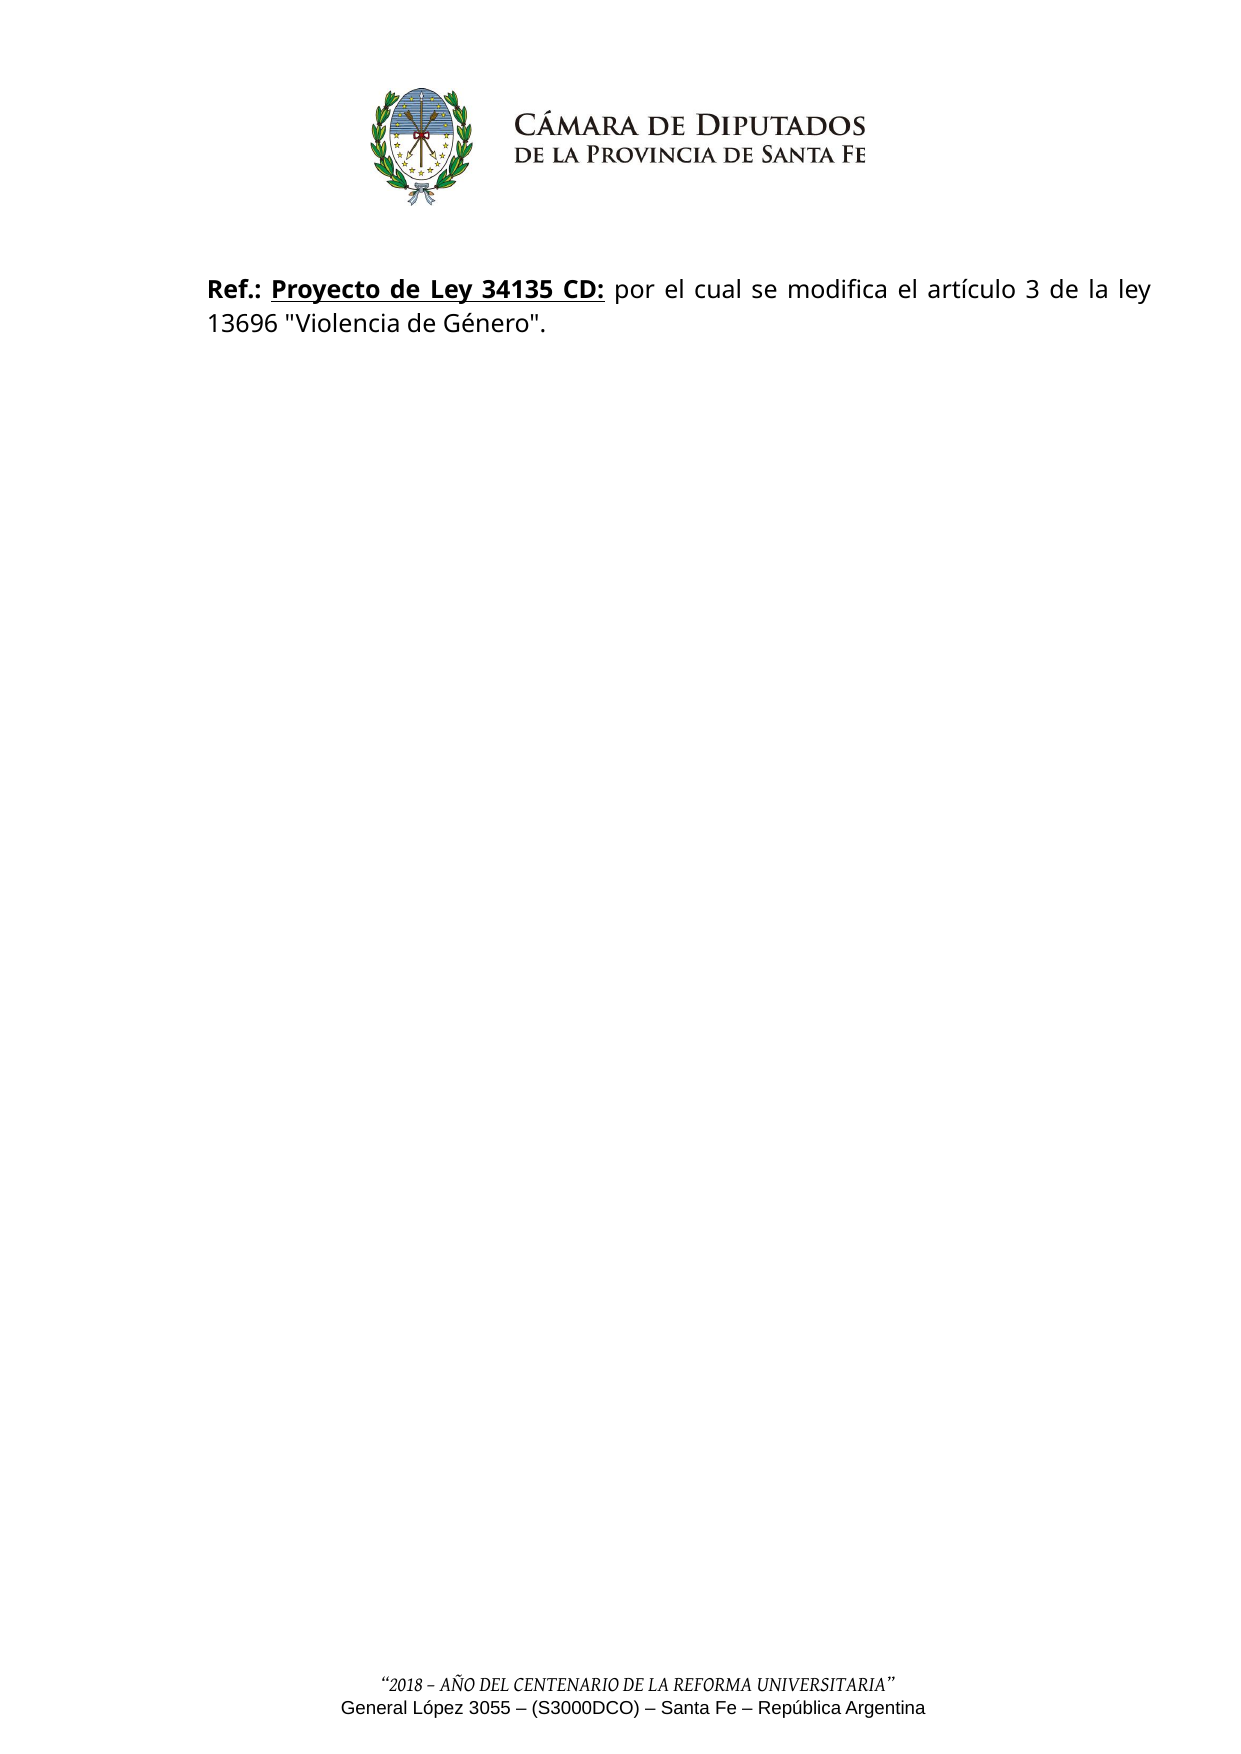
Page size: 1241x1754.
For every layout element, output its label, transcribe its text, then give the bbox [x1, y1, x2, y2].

picture [370, 88, 866, 210]
text Ref.: Proyecto de Ley 34135 CD: por el cual se modifica el artículo 3 de la ley 13696 "Violencia de Género". [207, 272, 1152, 340]
